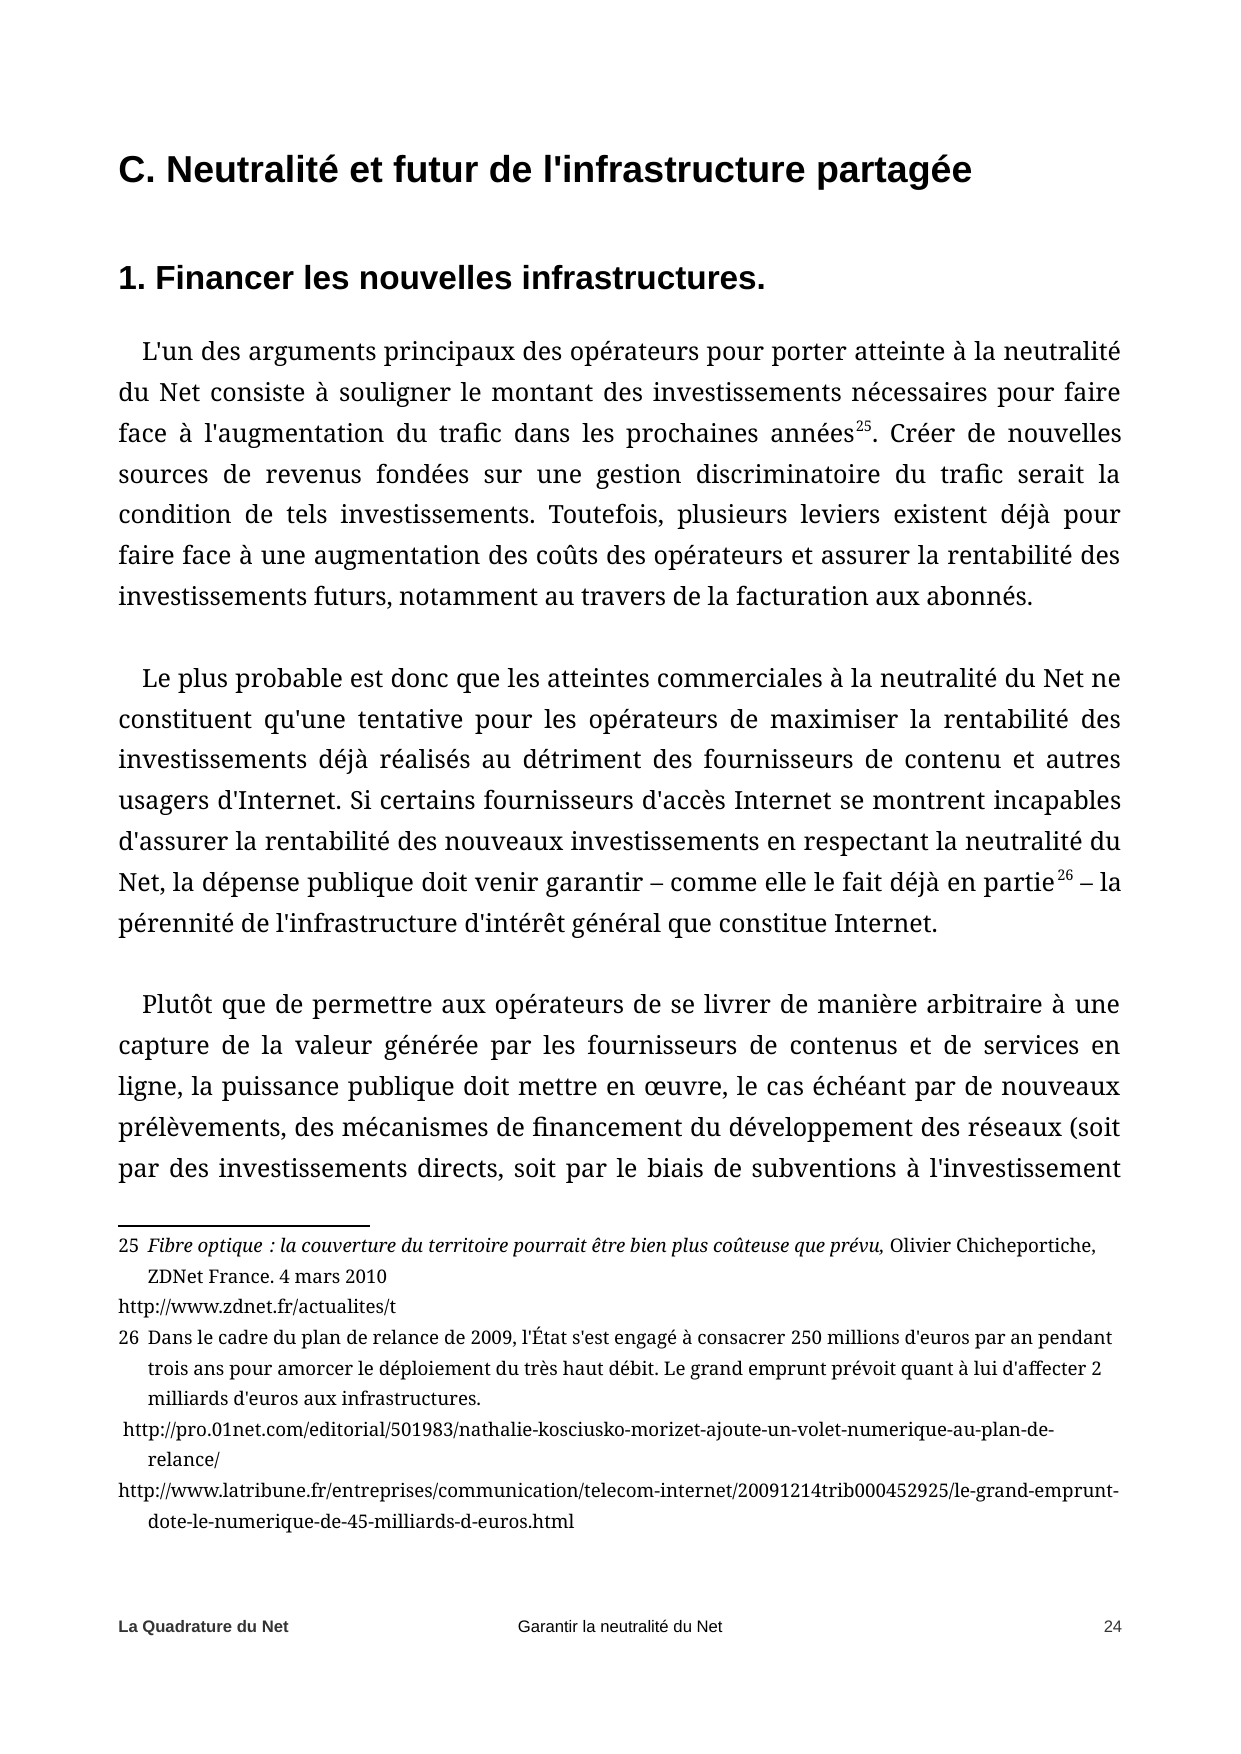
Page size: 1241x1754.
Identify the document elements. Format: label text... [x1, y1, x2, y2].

text Fibre optique : la couverture du territoire pourrait être bien plus coûteuse que prévu, Olivier Chicheportiche, ZDNet France. 4 mars 2010 [118, 1232, 1122, 1288]
text http://www.latribune.fr/entreprises/communication/telecom-internet/20091214trib000452925/le-grand-emprunt-dote-le-numerique-de-45-milliards-d-euros.html [118, 1477, 1122, 1533]
text Dans le cadre du plan de relance de 2009, l'État s'est engagé à consacrer 250 millions d'euros par an pendant trois ans pour amorcer le déploiement du très haut débit. Le grand emprunt prévoit quant à lui d'affecter 2 milliards d'euros aux infrastructures. [118, 1324, 1122, 1411]
text http://www.zdnet.fr/actualites/t [118, 1294, 1122, 1319]
subtitle 1. Financer les nouvelles infrastructures. [118, 258, 1122, 297]
text Plutôt que de permettre aux opérateurs de se livrer de manière arbitraire à une capture de la valeur générée par les fournisseurs de contenus et de services en ligne, la puissance publique doit mettre en œuvre, le cas échéant par de nouveaux prélèvements, des mécanismes de financement du développement des réseaux (soit par des investissements directs, soit par le biais de subventions à l'investissement [118, 987, 1122, 1184]
text L'un des arguments principaux des opérateurs pour porter atteinte à la neutralité du Net consiste à souligner le montant des investissements nécessaires pour faire face à l'augmentation du trafic dans les prochaines années. Créer de nouvelles sources de revenus fondées sur une gestion discriminatoire du trafic serait la condition de tels investissements. Toutefois, plusieurs leviers existent déjà pour faire face à une augmentation des coûts des opérateurs et assurer la rentabilité des investissements futurs, notamment au travers de la facturation aux abonnés. [118, 334, 1122, 613]
text http://pro.01net.com/editorial/501983/nathalie-kosciusko-morizet-ajoute-un-volet-numerique-au-plan-de-relance/ [118, 1416, 1122, 1472]
text Le plus probable est donc que les atteintes commerciales à la neutralité du Net ne constituent qu'une tentative pour les opérateurs de maximiser la rentabilité des investissements déjà réalisés au détriment des fournisseurs de contenu et autres usagers d'Internet. Si certains fournisseurs d'accès Internet se montrent incapables d'assurer la rentabilité des nouveaux investissements en respectant la neutralité du Net, la dépense publique doit venir garantir – comme elle le fait déjà en partie – la pérennité de l'infrastructure d'intérêt général que constitue Internet. [118, 660, 1122, 939]
subtitle C. Neutralité et futur de l'infrastructure partagée [118, 148, 1122, 191]
